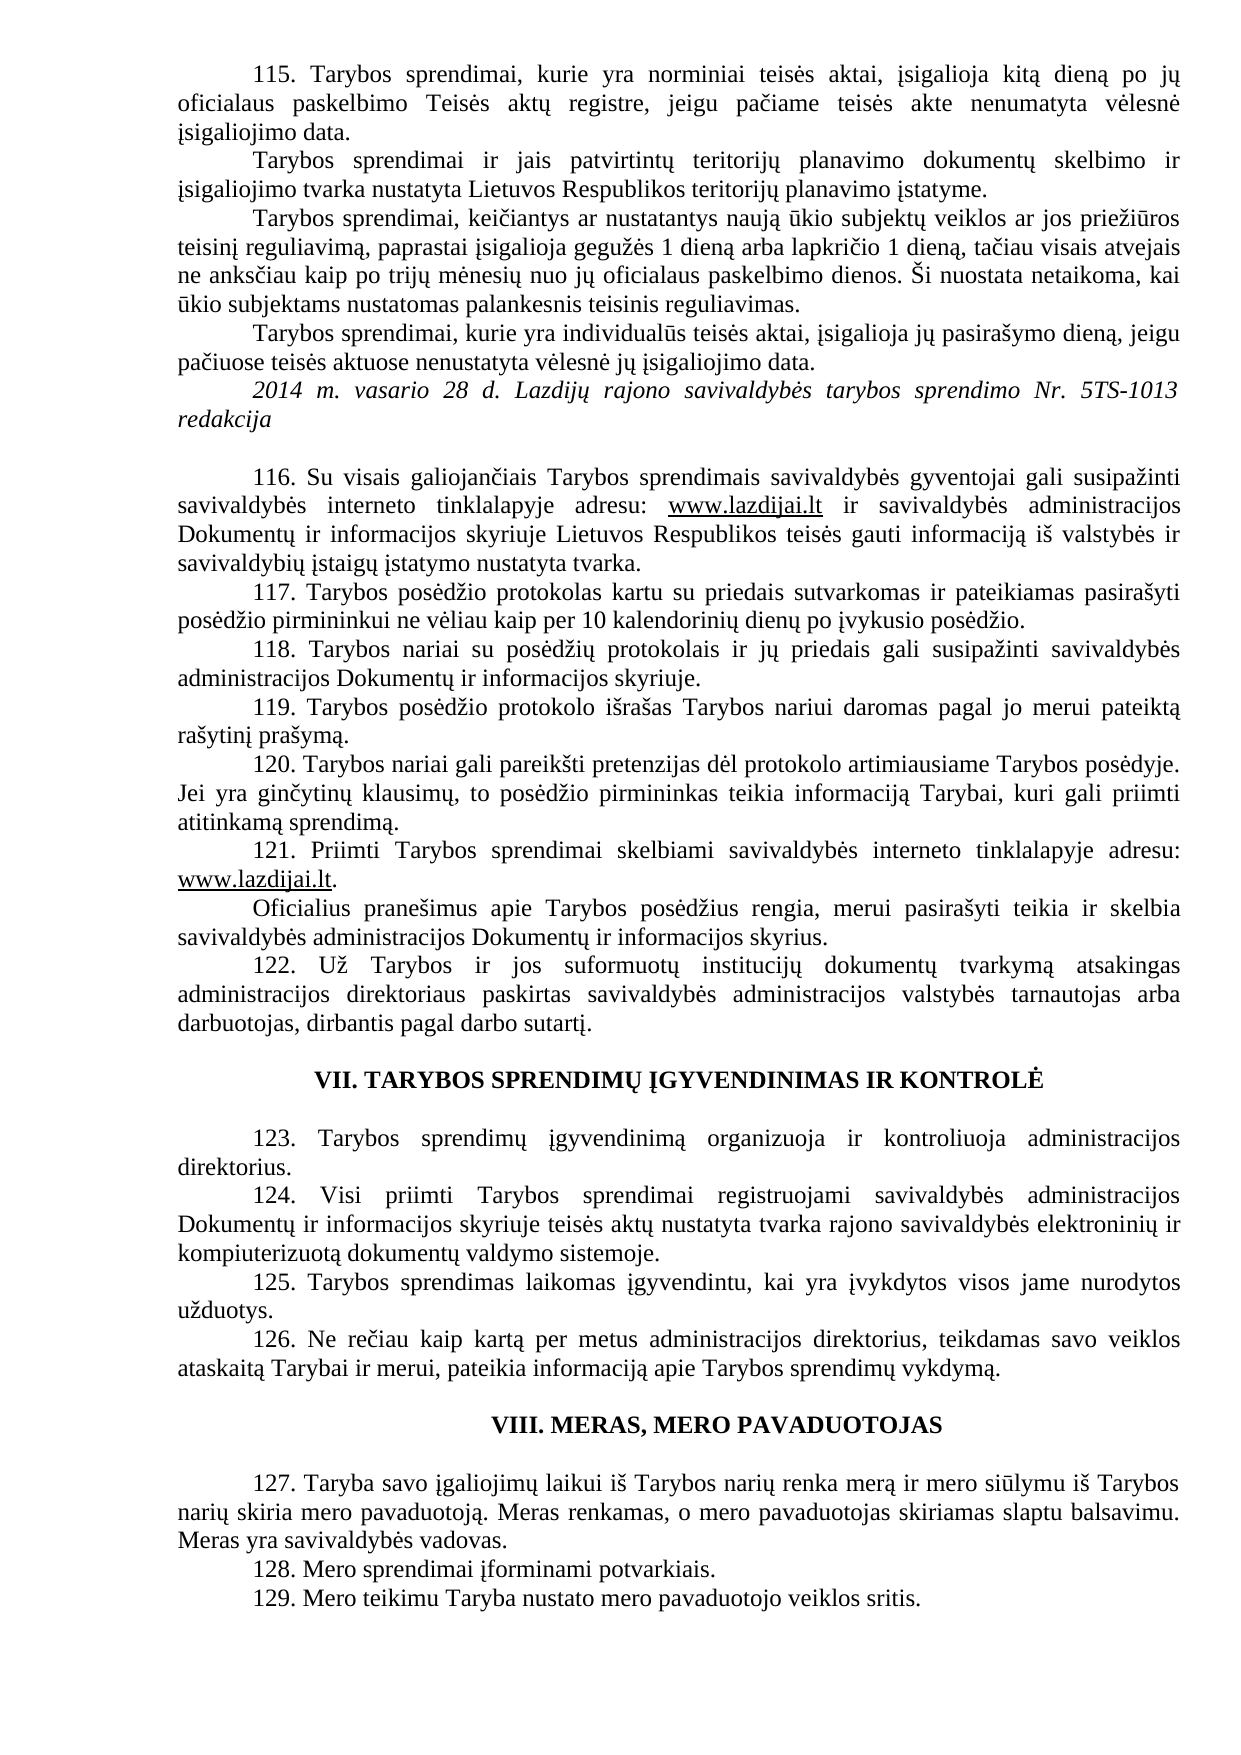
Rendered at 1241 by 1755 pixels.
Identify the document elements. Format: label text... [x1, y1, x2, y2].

text 117. Tarybos posėdžio protokolas kartu su priedais sutvarkomas ir pateikiamas pasirašyti posėdžio pirmininkui ne vėliau kaip per 10 kalendorinių dienų po įvykusio posėdžio. [177, 577, 1181, 634]
text Tarybos sprendimai ir jais patvirtintų teritorijų planavimo dokumentų skelbimo ir įsigaliojimo tvarka nustatyta Lietuvos Respublikos teritorijų planavimo įstatyme. [177, 145, 1181, 203]
text 125. Tarybos sprendimas laikomas įgyvendintu, kai yra įvykdytos visos jame nurodytos užduotys. [177, 1267, 1181, 1324]
text 116. Su visais galiojančiais Tarybos sprendimais savivaldybės gyventojai gali susipažinti savivaldybės interneto tinklalapyje adresu: www.lazdijai.lt ir savivaldybės administracijos Dokumentų ir informacijos skyriuje Lietuvos Respublikos teisės gauti informaciją iš valstybės ir savivaldybių įstaigų įstatymo nustatyta tvarka. [177, 462, 1181, 577]
text 118. Tarybos nariai su posėdžių protokolais ir jų priedais gali susipažinti savivaldybės administracijos Dokumentų ir informacijos skyriuje. [177, 634, 1181, 692]
text 121. Priimti Tarybos sprendimai skelbiami savivaldybės interneto tinklalapyje adresu: www.lazdijai.lt. [177, 835, 1181, 893]
text 126. Ne rečiau kaip kartą per metus administracijos direktorius, teikdamas savo veiklos ataskaitą Tarybai ir merui, pateikia informaciją apie Tarybos sprendimų vykdymą. [177, 1324, 1181, 1382]
text 124. Visi priimti Tarybos sprendimai registruojami savivaldybės administracijos Dokumentų ir informacijos skyriuje teisės aktų nustatyta tvarka rajono savivaldybės elektroninių ir kompiuterizuotą dokumentų valdymo sistemoje. [177, 1180, 1181, 1267]
text 120. Tarybos nariai gali pareikšti pretenzijas dėl protokolo artimiausiame Tarybos posėdyje. Jei yra ginčytinų klausimų, to posėdžio pirmininkas teikia informaciją Tarybai, kuri gali priimti atitinkamą sprendimą. [177, 749, 1181, 835]
text 2014 m. vasario 28 d. Lazdijų rajono savivaldybės tarybos sprendimo Nr. 5TS-1013 redakcija [177, 375, 1181, 433]
text 123. Tarybos sprendimų įgyvendinimą organizuoja ir kontroliuoja administracijos direktorius. [177, 1123, 1181, 1180]
text 119. Tarybos posėdžio protokolo išrašas Tarybos nariui daromas pagal jo merui pateiktą rašytinį prašymą. [177, 692, 1181, 749]
text VIII. MERAS, MERO PAVADUOTOJAS [177, 1410, 1181, 1439]
text Tarybos sprendimai, keičiantys ar nustatantys naują ūkio subjektų veiklos ar jos priežiūros teisinį reguliavimą, paprastai įsigalioja gegužės 1 dieną arba lapkričio 1 dieną, tačiau visais atvejais ne anksčiau kaip po trijų mėnesių nuo jų oficialaus paskelbimo dienos. Ši nuostata netaikoma, kai ūkio subjektams nustatomas palankesnis teisinis reguliavimas. [177, 203, 1181, 318]
text VII. TARYBOS SPRENDIMŲ ĮGYVENDINIMAS IR KONTROLĖ [177, 1065, 1181, 1094]
text 127. Taryba savo įgaliojimų laikui iš Tarybos narių renka merą ir mero siūlymu iš Tarybos narių skiria mero pavaduotoją. Meras renkamas, o mero pavaduotojas skiriamas slaptu balsavimu. Meras yra savivaldybės vadovas. [177, 1468, 1181, 1554]
text 129. Mero teikimu Taryba nustato mero pavaduotojo veiklos sritis. [177, 1583, 1181, 1612]
text Tarybos sprendimai, kurie yra individualūs teisės aktai, įsigalioja jų pasirašymo dieną, jeigu pačiuose teisės aktuose nenustatyta vėlesnė jų įsigaliojimo data. [177, 318, 1181, 375]
text Oficialius pranešimus apie Tarybos posėdžius rengia, merui pasirašyti teikia ir skelbia savivaldybės administracijos Dokumentų ir informacijos skyrius. [177, 893, 1181, 950]
text 115. Tarybos sprendimai, kurie yra norminiai teisės aktai, įsigalioja kitą dieną po jų oficialaus paskelbimo Teisės aktų registre, jeigu pačiame teisės akte nenumatyta vėlesnė įsigaliojimo data. [177, 59, 1181, 145]
text 122. Už Tarybos ir jos suformuotų institucijų dokumentų tvarkymą atsakingas administracijos direktoriaus paskirtas savivaldybės administracijos valstybės tarnautojas arba darbuotojas, dirbantis pagal darbo sutartį. [177, 950, 1181, 1037]
text 128. Mero sprendimai įforminami potvarkiais. [177, 1554, 1181, 1583]
